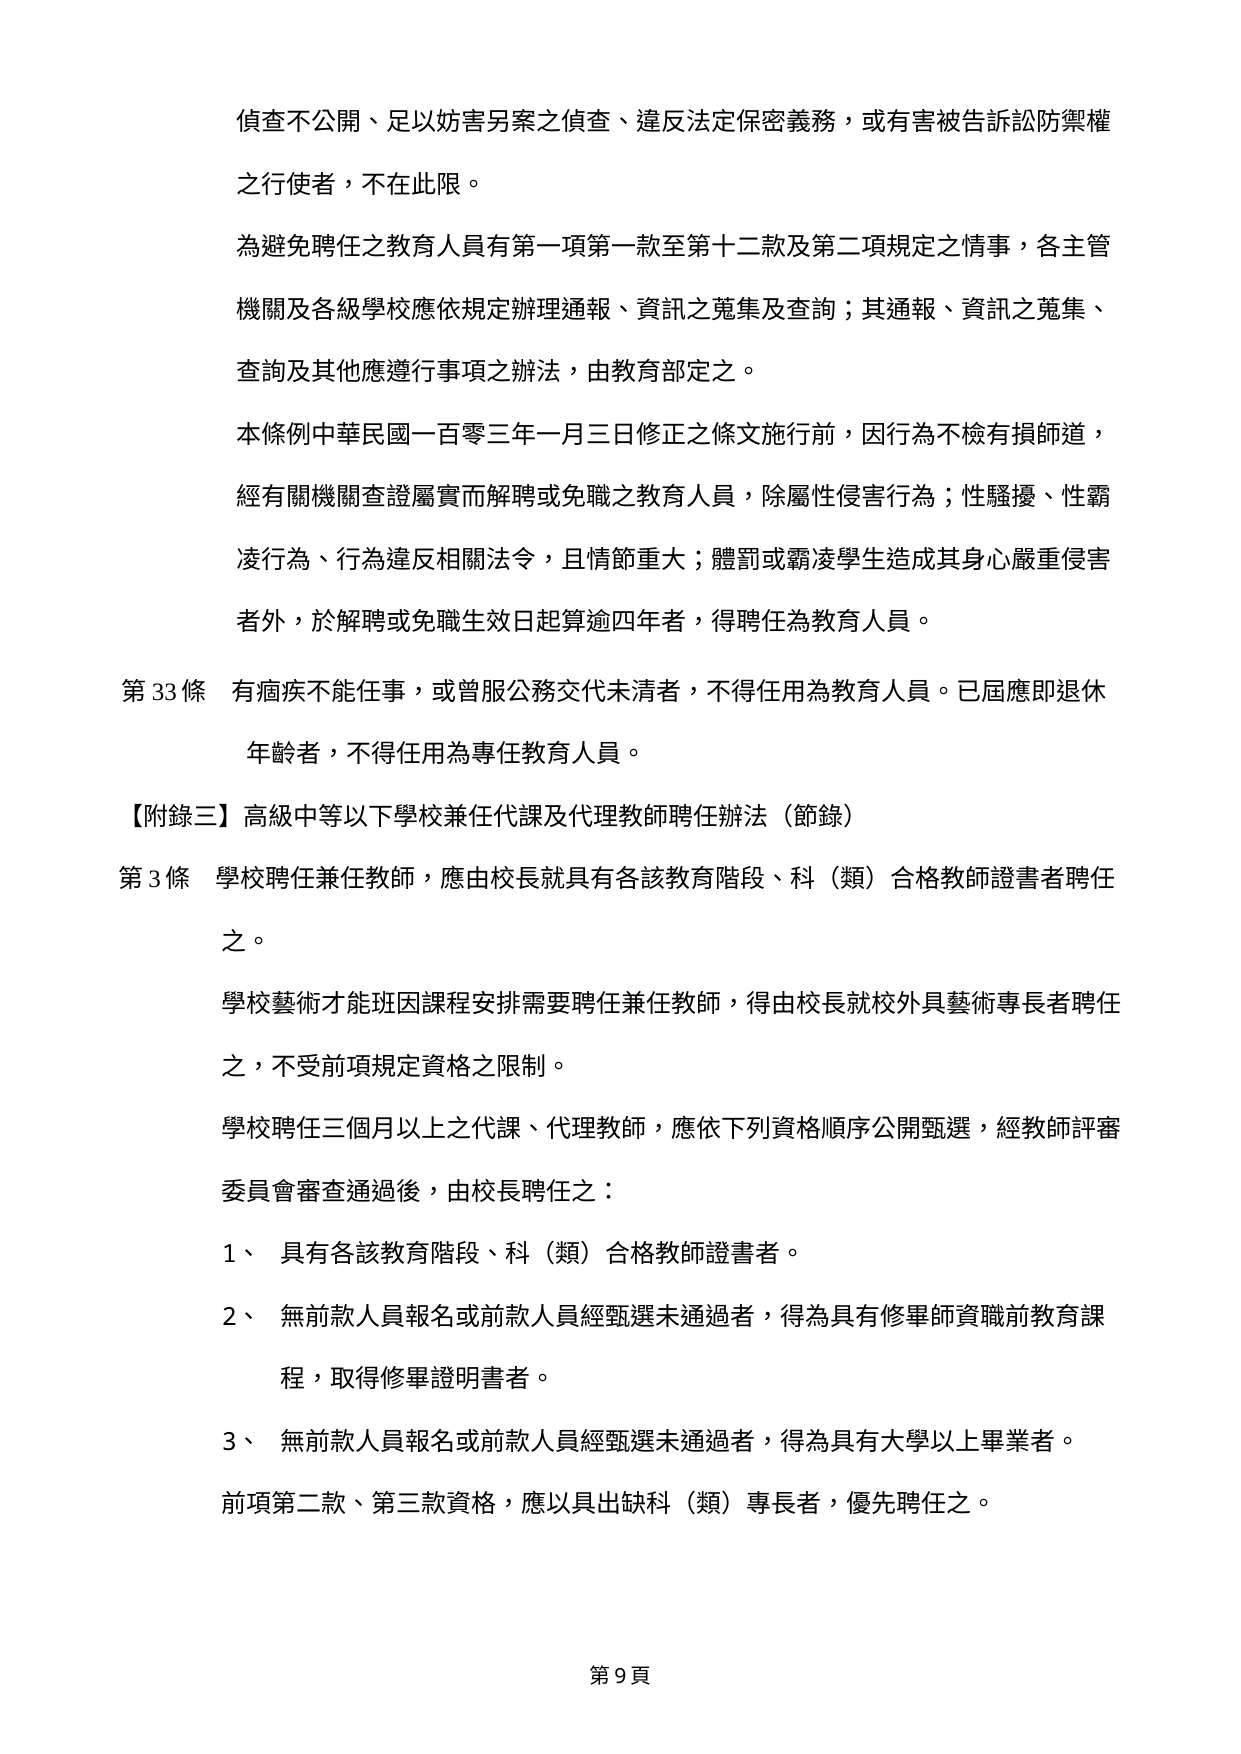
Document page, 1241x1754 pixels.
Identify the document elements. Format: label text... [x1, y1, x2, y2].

list 具有各該教育階段、科（類）合格教師證書者。 [222, 1210, 1122, 1272]
text 本條例中華民國一百零三年一月三日修正之條文施行前，因行為不檢有損師道，經有關機關查證屬實而解聘或免職之教育人員，除屬性侵害行為；性騷擾、性霸凌行為、行為違反相關法令，且情節重大；體罰或霸凌學生造成其身心嚴重侵害者外，於解聘或免職生效日起算逾四年者，得聘任為教育人員。 [236, 391, 1122, 641]
text 偵查不公開、足以妨害另案之偵查、違反法定保密義務，或有害被告訴訟防禦權之行使者，不在此限。 [236, 78, 1122, 203]
text 學校聘任三個月以上之代課、代理教師，應依下列資格順序公開甄選，經教師評審委員會審查通過後，由校長聘任之： [221, 1085, 1122, 1210]
text 第33條 有痼疾不能任事，或曾服公務交代未清者，不得任用為教育人員。已屆應即退休年齡者，不得任用為專任教育人員。 [122, 647, 1122, 772]
text 前項第二款、第三款資格，應以具出缺科（類）專長者，優先聘任之。 [221, 1460, 1122, 1522]
text 第3條 學校聘任兼任教師，應由校長就具有各該教育階段、科（類）合格教師證書者聘任之。 [118, 835, 1122, 960]
list 無前款人員報名或前款人員經甄選未通過者，得為具有修畢師資職前教育課程，取得修畢證明書者。 [222, 1272, 1122, 1397]
text 學校藝術才能班因課程安排需要聘任兼任教師，得由校長就校外具藝術專長者聘任之，不受前項規定資格之限制。 [221, 960, 1122, 1085]
text 【附錄三】高級中等以下學校兼任代課及代理教師聘任辦法（節錄） [118, 772, 1122, 835]
text 為避免聘任之教育人員有第一項第一款至第十二款及第二項規定之情事，各主管機關及各級學校應依規定辦理通報、資訊之蒐集及查詢；其通報、資訊之蒐集、查詢及其他應遵行事項之辦法，由教育部定之。 [236, 203, 1122, 391]
list 無前款人員報名或前款人員經甄選未通過者，得為具有大學以上畢業者。 [222, 1397, 1122, 1460]
